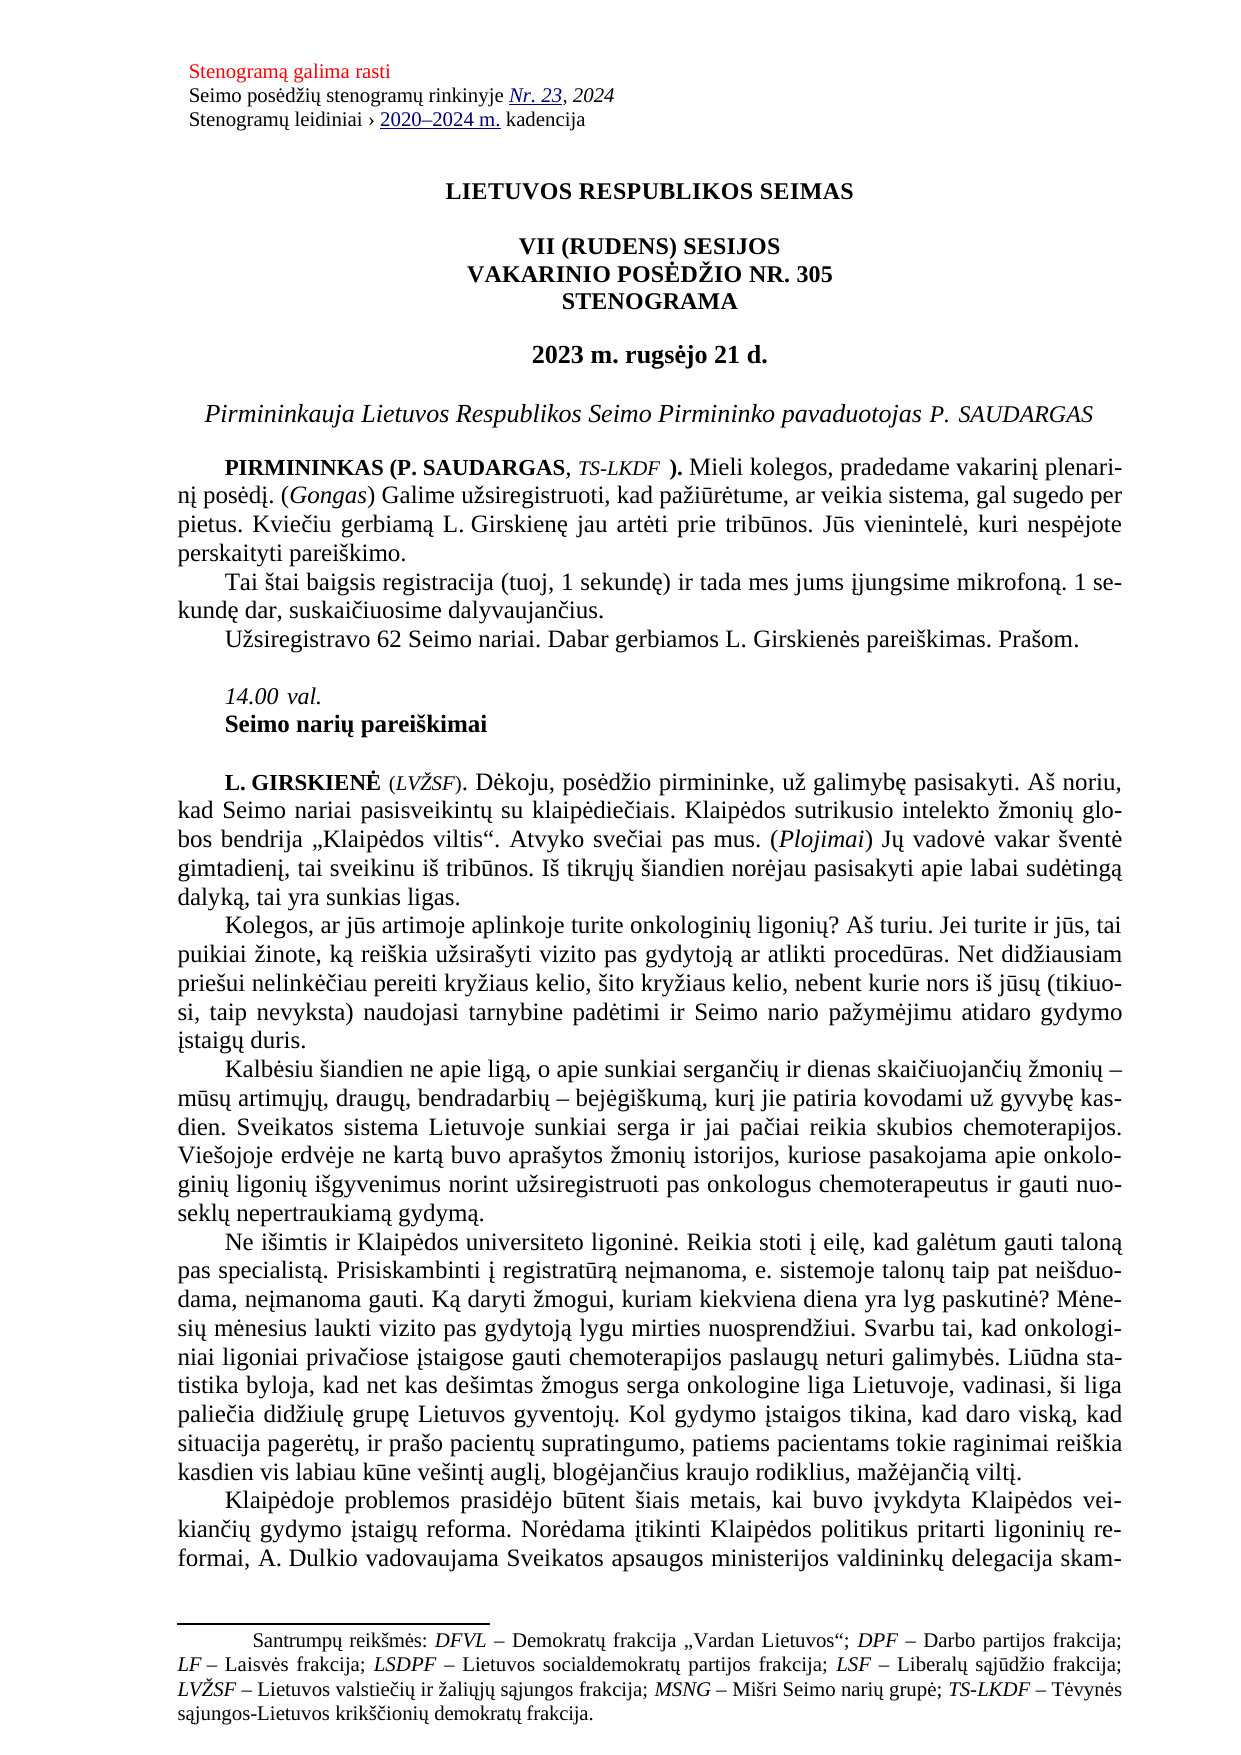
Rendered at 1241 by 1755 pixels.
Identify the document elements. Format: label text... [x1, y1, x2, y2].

text L. GIRSKIENĖ (LVŽSF). Dė­ko­ju, po­sė­džio pir­mi­nin­ke, už ga­li­my­bę pa­si­sa­ky­ti. Aš no­riu, kad Sei­mo na­riai pa­si­svei­kin­tų su klai­pė­die­čiais. Klai­pė­dos su­tri­ku­sio in­te­lek­to žmo­nių glo­bos ben­dri­ja „Klai­pė­dos vil­tis“. At­vy­ko sve­čiai pas mus. (Plo­ji­mai) Jų va­do­vė va­kar šven­tė gim­ta­die­nį, tai svei­ki­nu iš tri­bū­nos. Iš tik­rų­jų šian­dien no­rė­jau pa­si­sa­ky­ti apie la­bai su­dė­tin­gą da­ly­ką, tai yra sun­kias li­gas. [177, 767, 1122, 911]
text Kal­bė­siu šian­dien ne apie li­gą, o apie sun­kiai ser­gan­čių ir die­nas skai­čiuo­jan­čių žmo­nių – mū­sų ar­ti­mų­jų, drau­gų, ben­dra­dar­bių – be­jė­giš­ku­mą, ku­rį jie pa­ti­ria ko­vo­da­mi už gy­vy­bę kas­dien. Svei­ka­tos sis­te­ma Lie­tu­vo­je sun­kiai ser­ga ir jai pa­čiai rei­kia sku­bios che­mo­te­ra­pi­jos. Vie­šo­jo­je erd­vė­je ne kar­tą bu­vo ap­ra­šy­tos žmo­nių is­to­ri­jos, ku­rio­se pa­sa­ko­ja­ma apie on­ko­lo­gi­nių li­go­nių iš­gy­ve­ni­mus no­rint už­si­re­gist­ruo­ti pas on­ko­lo­gus che­mo­te­ra­peu­tus ir gau­ti nuo­sek­lų ne­per­trau­kia­mą gy­dy­mą. [177, 1054, 1122, 1227]
table_header Stenogramą galima rasti [177, 59, 1045, 83]
title STENOGRAMA [177, 287, 1122, 315]
text Sei­mo na­rių pa­reiš­ki­mai [177, 709, 1122, 738]
text Klai­pė­do­je pro­ble­mos pra­si­dė­jo bū­tent šiais me­tais, kai bu­vo įvyk­dy­ta Klai­pė­dos vei­kian­čių gy­dy­mo įstai­gų re­for­ma. No­rė­da­ma įti­kin­ti Klai­pė­dos po­li­ti­kus pri­tar­ti li­go­ni­nių re­for­mai, A. Dul­kio va­do­vau­ja­ma Svei­ka­tos ap­sau­gos mi­nis­te­ri­jos val­di­nin­kų de­le­ga­ci­ja skam­ [177, 1486, 1122, 1572]
text Pirmininkauja Lietuvos Respublikos Seimo Pirmininko pavaduotojas P. SAUDARGAS [177, 398, 1122, 428]
text Ko­le­gos, ar jūs ar­ti­mo­je ap­lin­ko­je tu­ri­te on­ko­lo­gi­nių li­go­nių? Aš tu­riu. Jei tu­ri­te ir jūs, tai pui­kiai ži­no­te, ką reiš­kia už­si­ra­šy­ti vi­zi­to pas gy­dy­to­ją ar at­lik­ti pro­ce­dū­ras. Net di­džiau­siam prie­šui ne­lin­kė­čiau per­ei­ti kry­žiaus ke­lio, ši­to kry­žiaus ke­lio, ne­bent ku­rie nors iš jū­sų (ti­kiuo­si, taip ne­vyks­ta) nau­do­ja­si tar­ny­bi­ne pa­dė­ti­mi ir Sei­mo na­rio pa­žy­mė­ji­mu ati­da­ro gy­dy­mo įstai­gų du­ris. [177, 911, 1122, 1054]
text Ne iš­im­tis ir Klai­pė­dos uni­ver­si­te­to li­go­ni­nė. Rei­kia sto­ti į ei­lę, kad ga­lė­tum gau­ti ta­lo­ną pas spe­cia­lis­tą. Pri­sis­kam­bin­ti į re­gist­ra­tū­rą ne­įma­no­ma, e. sis­te­mo­je ta­lo­nų taip pat ne­iš­duo­da­ma, ne­įma­no­ma gau­ti. Ką da­ry­ti žmo­gui, ku­riam kiek­vie­na die­na yra lyg pas­ku­ti­nė? Mė­ne­sių mė­ne­sius lauk­ti vi­zi­to pas gy­dy­to­ją ly­gu mir­ties nuosp­ren­džiui. Svar­bu tai, kad on­ko­lo­gi­niai li­go­niai pri­va­čio­se įstai­go­se gau­ti che­mo­te­ra­pi­jos pa­slau­gų ne­tu­ri ga­li­my­bės. Liūd­na sta­tis­ti­ka by­lo­ja, kad net kas de­šim­tas žmo­gus ser­ga on­ko­lo­gi­ne li­ga Lie­tu­vo­je, va­di­na­si, ši li­ga pa­lie­čia di­džiu­lę gru­pę Lie­tu­vos gy­ven­to­jų. Kol gy­dy­mo įstai­gos ti­ki­na, kad da­ro vis­ką, kad si­tu­a­ci­ja pa­ge­rė­tų, ir pra­šo pa­cien­tų su­pra­tin­gu­mo, pa­tiems pa­cien­tams to­kie ra­gi­ni­mai reiš­kia kas­dien vis la­biau kū­ne ve­šin­tį aug­lį, blo­gė­jan­čius krau­jo ro­dik­lius, ma­žė­jan­čią vil­tį. [177, 1227, 1122, 1486]
title VAKARINIO posėdžio NR. 305 [177, 260, 1122, 287]
title LIETUVOS RESPUBLIKOS SEIMAS [177, 177, 1122, 204]
table_cell Seimo posėdžių stenogramų rinkinyje Nr. 23, 2024 [177, 83, 1045, 107]
text 14.00 val. [224, 682, 1122, 709]
text Tai štai baig­sis re­gist­ra­ci­ja (tuoj, 1 se­kun­dę) ir ta­da mes jums įjung­si­me mik­ro­fo­ną. 1 se­kun­dę dar, su­skai­čiuo­si­me da­ly­vau­jan­čius. [177, 567, 1122, 624]
table_cell Stenogramų leidiniai › 2020–2024 m. kadencija [177, 107, 1045, 131]
text PIRMININKAS (P. SAUDARGAS, TS-LKDF). Mie­li ko­le­gos, pra­de­da­me va­ka­ri­nį ple­na­ri­nį po­sė­dį. (Gon­gas) Ga­li­me už­si­re­gist­ruo­ti, kad pa­žiū­rė­tu­me, ar vei­kia sis­te­ma, gal su­ge­do per pie­tus. Kvie­čiu ger­bia­mą L. Girs­kie­nę jau ar­tė­ti prie tri­bū­nos. Jūs vie­nin­te­lė, ku­ri ne­spė­jo­te per­skai­ty­ti pa­reiš­ki­mo. [177, 452, 1122, 567]
title VII (RUDENS) SESIJOS [177, 232, 1122, 260]
text Už­si­re­gist­ra­vo 62 Sei­mo na­riai. Da­bar ger­bia­mos L. Girs­kie­nės pa­reiš­ki­mas. Pra­šom. [177, 624, 1122, 653]
text 2023 m. rugsėjo 21 d. [177, 339, 1122, 369]
text Santrumpų reikšmės: DFVL – Demokratų frakcija „Vardan Lietuvos“; DPF – Darbo partijos frakcija; LF – Laisvės frakcija; LSDPF – Lietuvos socialdemokratų partijos frakcija; LSF – Liberalų sąjūdžio frakcija; LVŽSF – Lietuvos valstiečių ir žaliųjų sąjungos frakcija; MSNG – Mišri Seimo narių grupė; TS-LKDF – Tėvynės sąjungos-Lietuvos krikščionių demokratų frakcija. [177, 1624, 1122, 1724]
